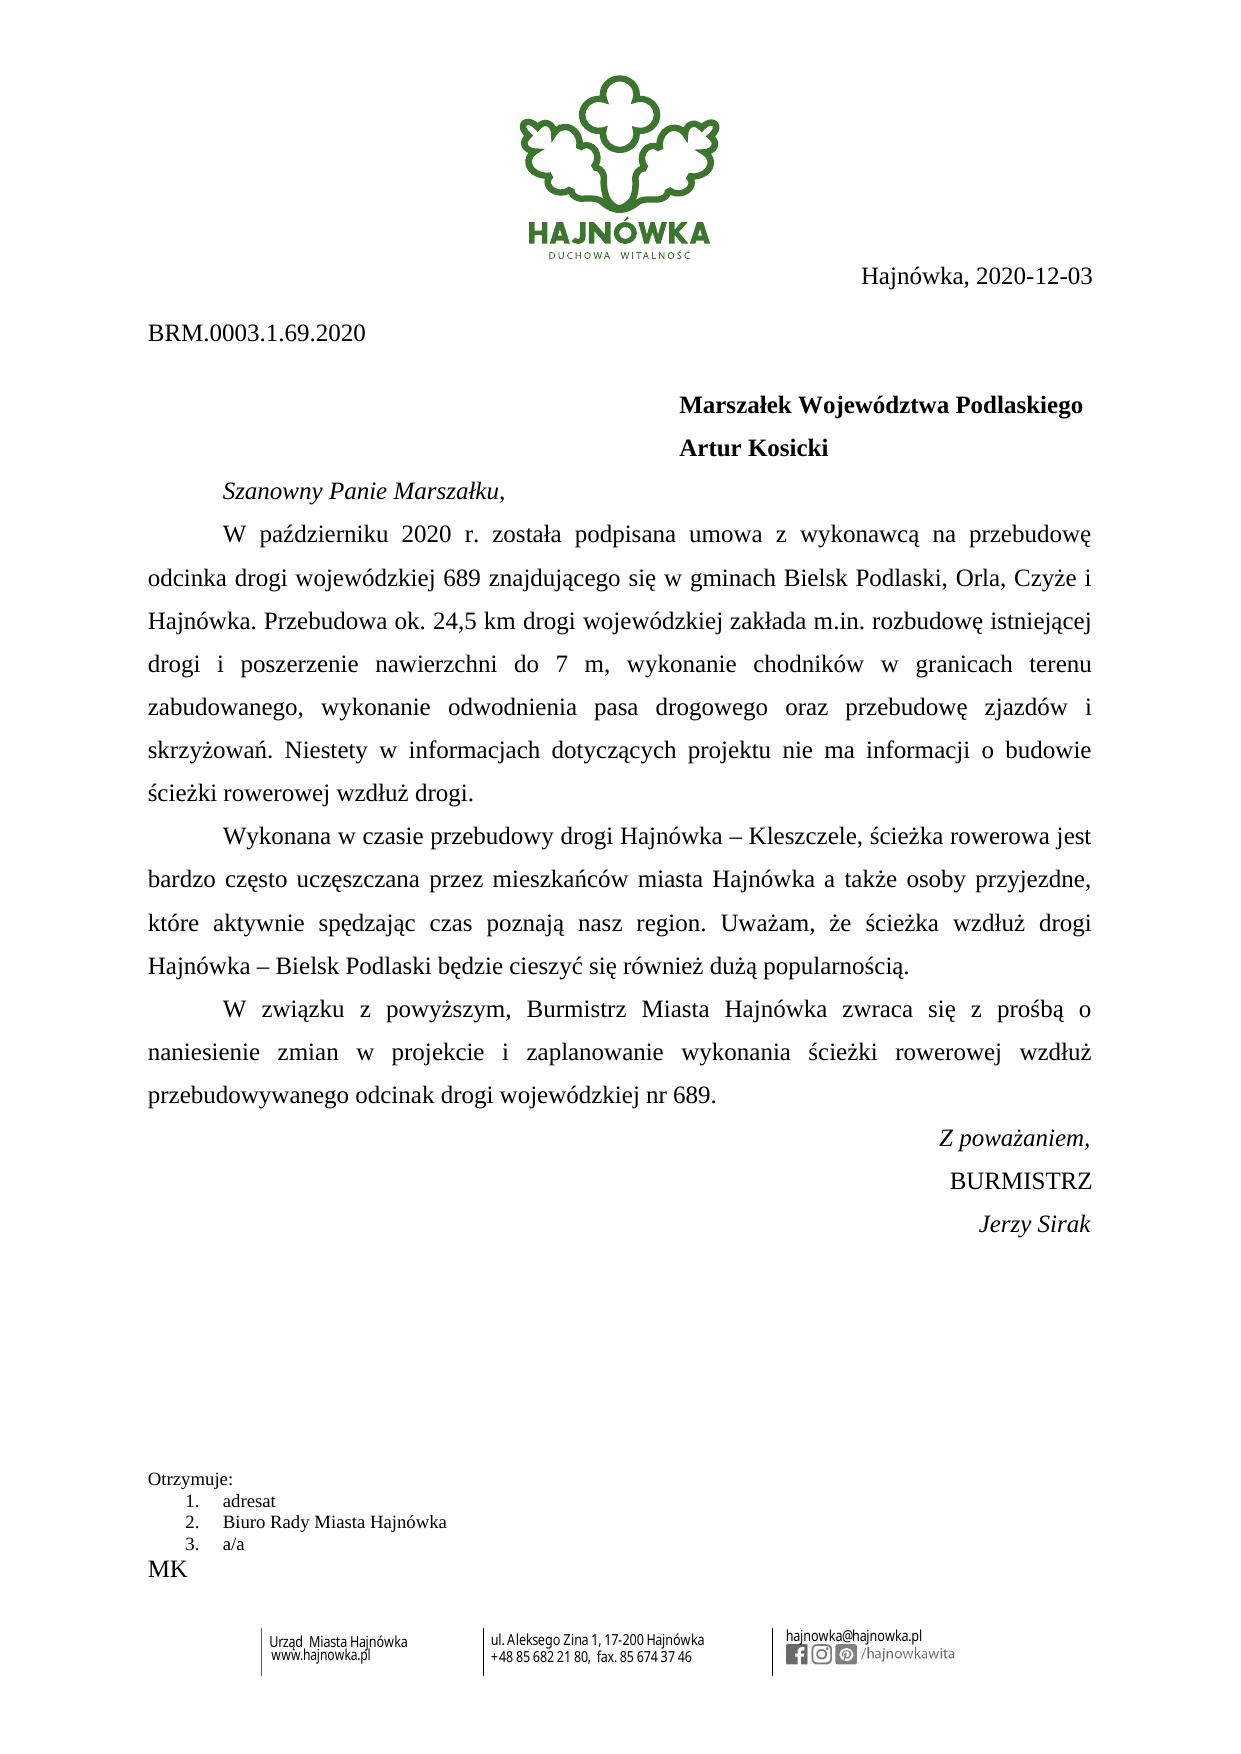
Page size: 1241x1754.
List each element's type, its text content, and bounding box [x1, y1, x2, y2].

text Jerzy Sirak [148, 1209, 1093, 1238]
text Otrzymuje: [148, 1468, 1093, 1490]
text Marszałek Województwa Podlaskiego Artur Kosicki [679, 390, 1093, 462]
text BURMISTRZ [148, 1166, 1093, 1195]
list adresat [185, 1490, 1093, 1511]
text BRM.0003.1.69.2020 [148, 318, 1093, 347]
list a/a [185, 1533, 1093, 1554]
text W październiku 2020 r. została podpisana umowa z wykonawcą na przebudowę odcinka drogi wojewódzkiej 689 znajdującego się w gminach Bielsk Podlaski, Orla, Czyże i Hajnówka. Przebudowa ok. 24,5 km drogi wojewódzkiej zakłada m.in. rozbudowę istniejącej drogi i poszerzenie nawierzchni do 7 m, wykonanie chodników w granicach terenu zabudowanego, wykonanie odwodnienia pasa drogowego oraz przebudowę zjazdów i skrzyżowań. Niestety w informacjach dotyczących projektu nie ma informacji o budowie ścieżki rowerowej wzdłuż drogi. [148, 519, 1093, 807]
text Z poważaniem, [148, 1123, 1093, 1152]
list Biuro Rady Miasta Hajnówka [185, 1511, 1093, 1533]
text MK [148, 1554, 1093, 1583]
text Hajnówka, 2020-12-03 [148, 261, 1093, 289]
text Szanowny Panie Marszałku, [148, 476, 1093, 505]
text Wykonana w czasie przebudowy drogi Hajnówka – Kleszczele, ścieżka rowerowa jest bardzo często uczęszczana przez mieszkańców miasta Hajnówka a także osoby przyjezdne, które aktywnie spędzając czas poznają nasz region. Uważam, że ścieżka wzdłuż drogi Hajnówka – Bielsk Podlaski będzie cieszyć się również dużą popularnością. [148, 821, 1093, 979]
text W związku z powyższym, Burmistrz Miasta Hajnówka zwraca się z prośbą o naniesienie zmian w projekcie i zaplanowanie wykonania ścieżki rowerowej wzdłuż przebudowywanego odcinak drogi wojewódzkiej nr 689. [148, 994, 1093, 1109]
